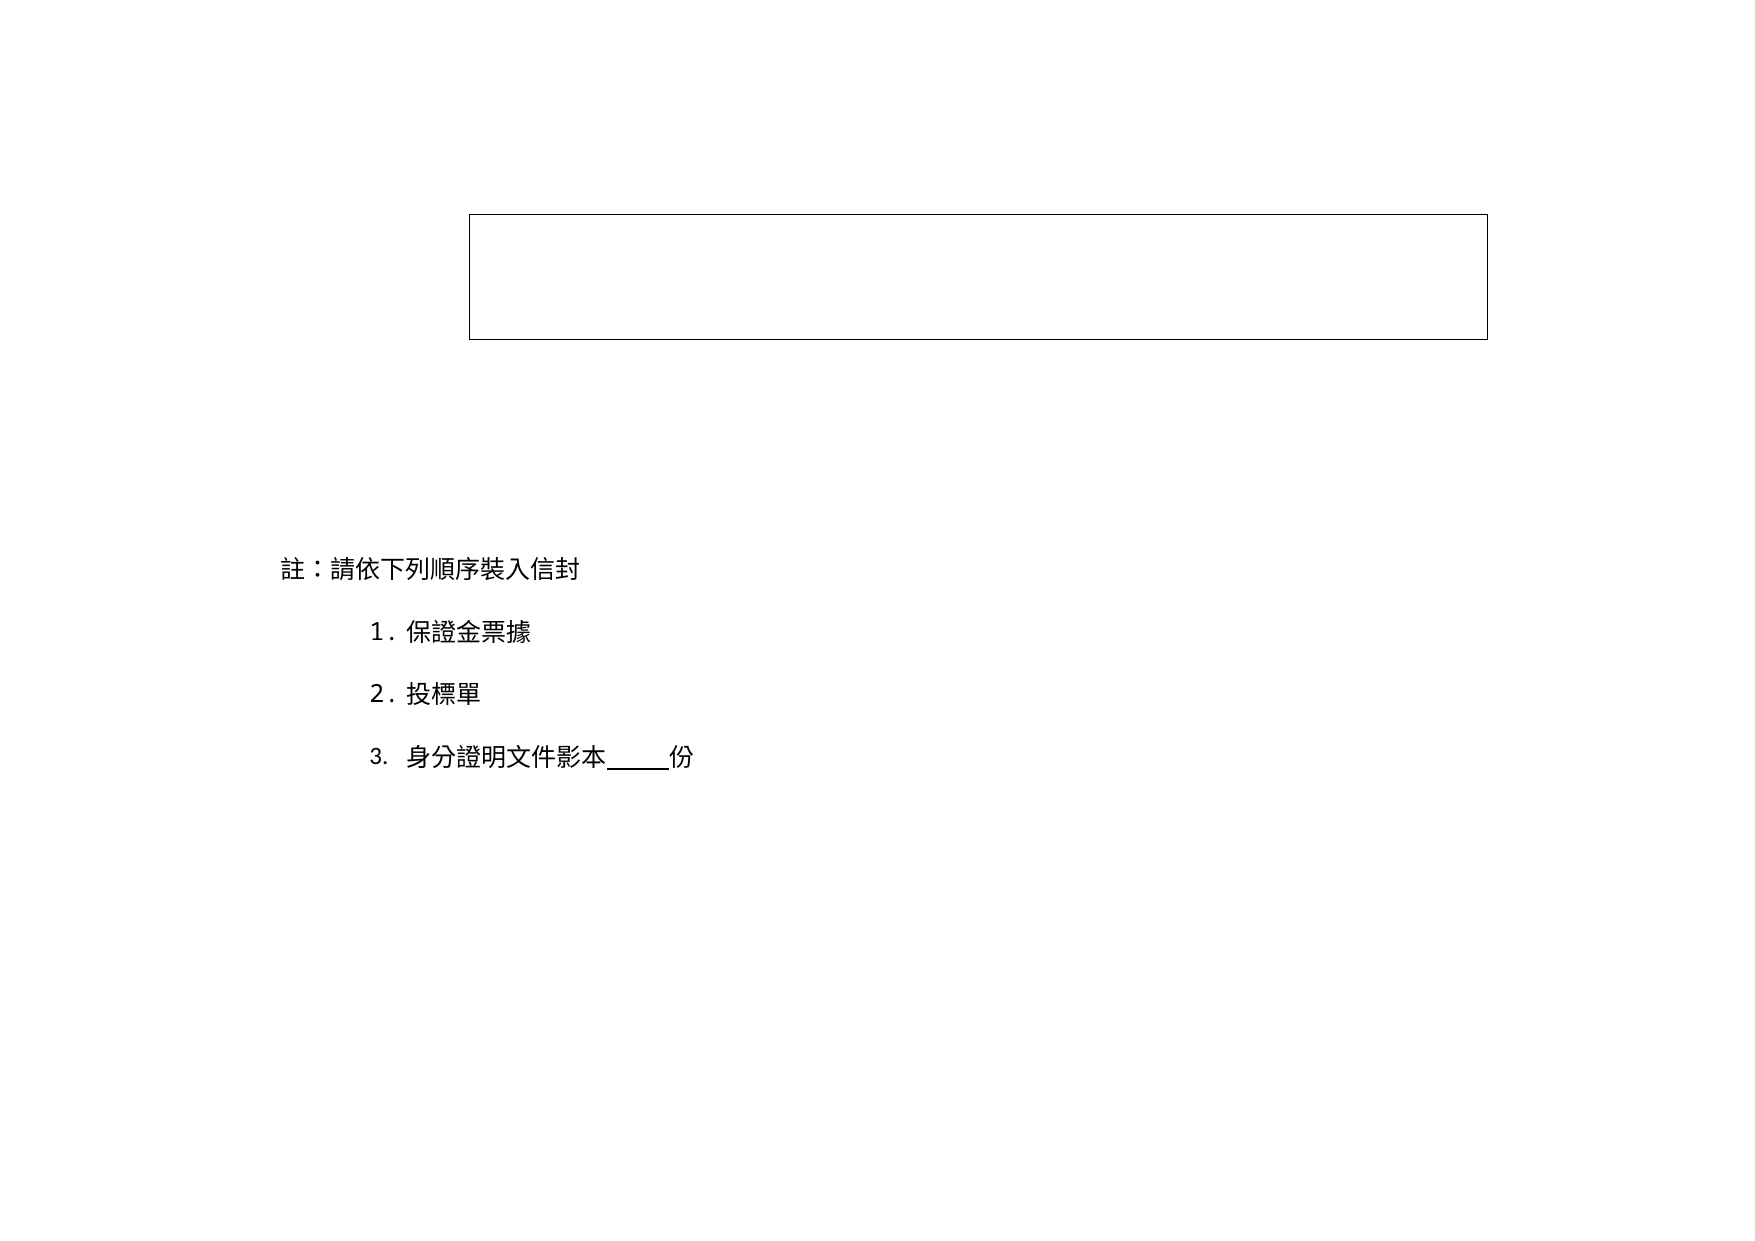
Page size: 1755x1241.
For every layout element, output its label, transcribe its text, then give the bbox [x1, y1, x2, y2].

table_header [470, 215, 1487, 339]
text 註：請依下列順序裝入信封 [222, 526, 1604, 589]
list 身分證明文件影本 份 [348, 714, 1604, 776]
list 投標單 [348, 651, 1604, 714]
list 保證金票據 [348, 589, 1604, 651]
